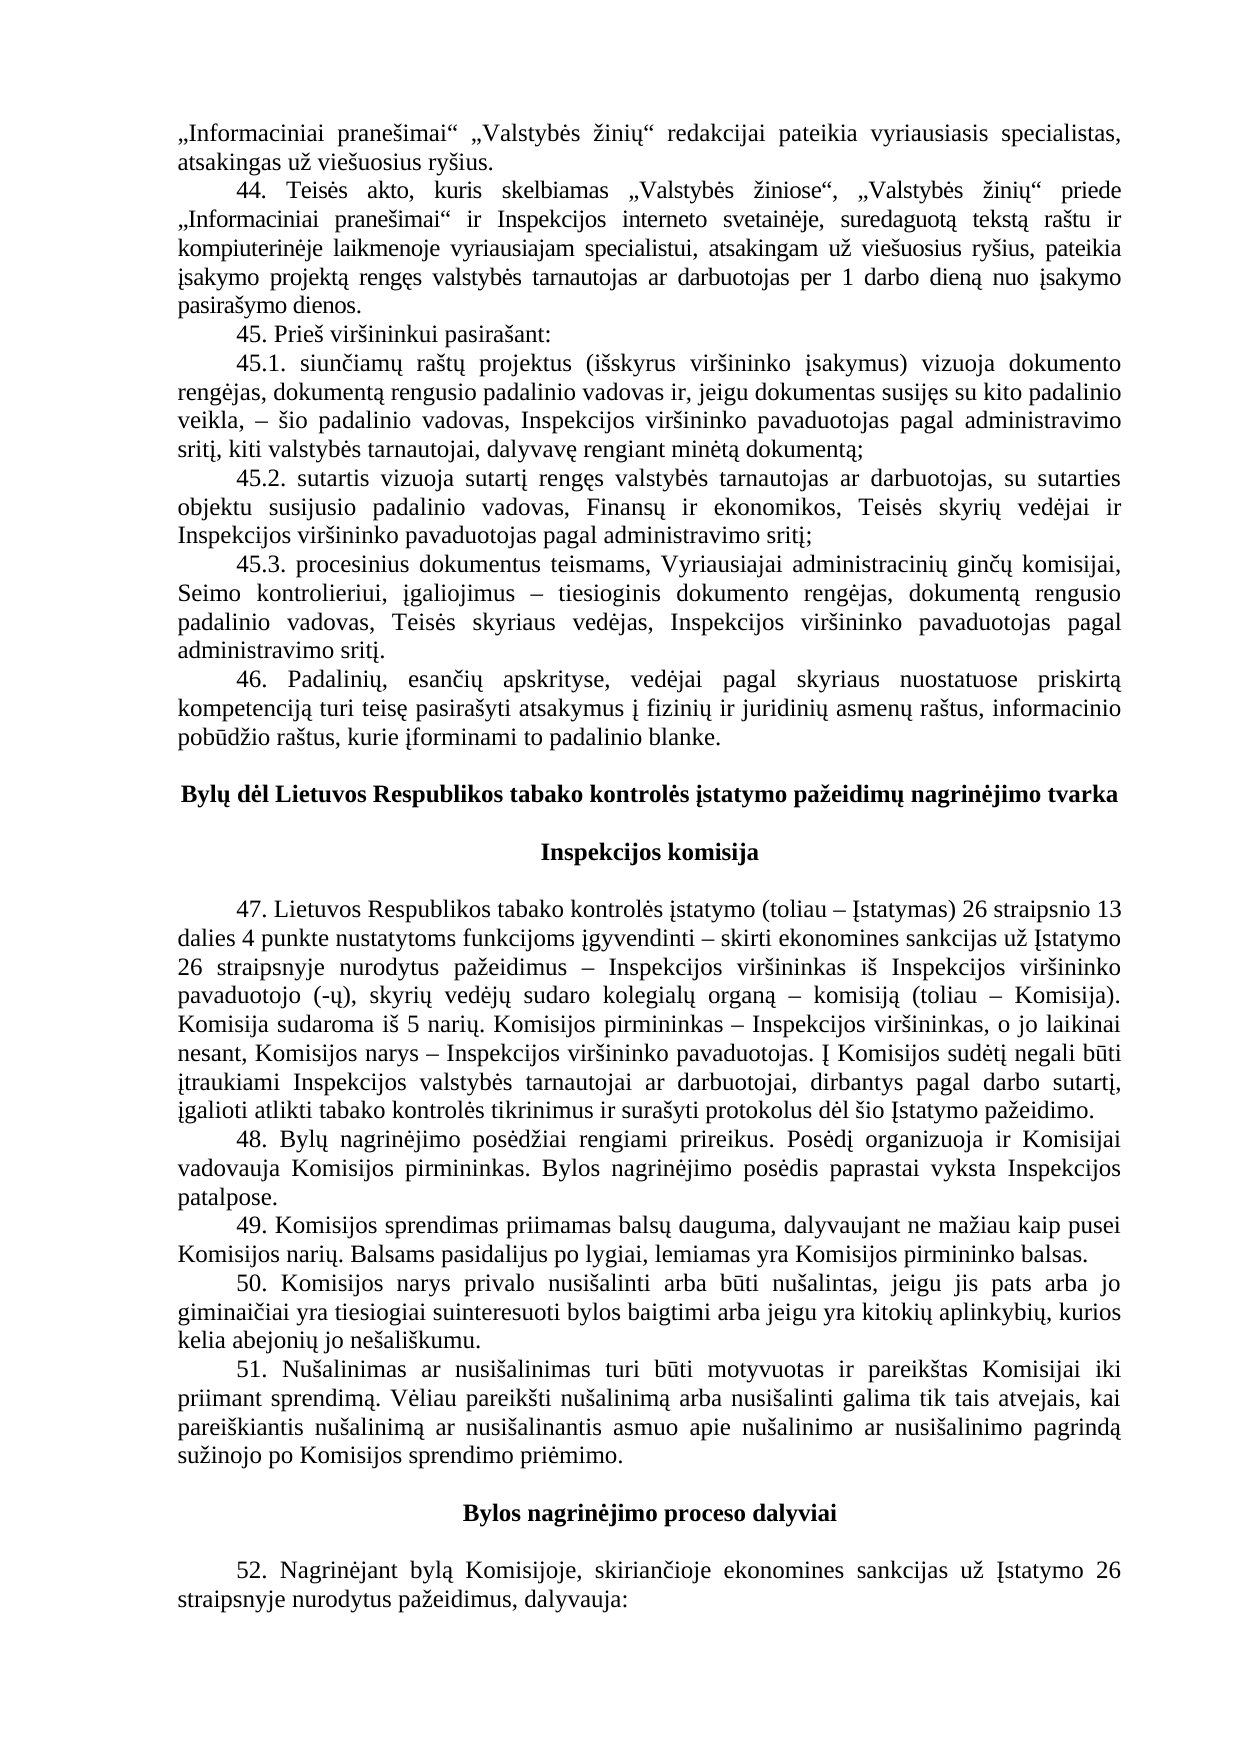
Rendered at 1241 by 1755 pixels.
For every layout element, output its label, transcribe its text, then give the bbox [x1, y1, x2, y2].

text „Informaciniai pranešimai“ „Valstybės žinių“ redakcijai pateikia vyriausiasis specialistas, atsakingas už viešuosius ryšius. [177, 118, 1122, 176]
text 46. Padalinių, esančių apskrityse, vedėjai pagal skyriaus nuostatuose priskirtą kompetenciją turi teisę pasirašyti atsakymus į fizinių ir juridinių asmenų raštus, informacinio pobūdžio raštus, kurie įforminami to padalinio blanke. [177, 664, 1122, 751]
text 48. Bylų nagrinėjimo posėdžiai rengiami prireikus. Posėdį organizuoja ir Komisijai vadovauja Komisijos pirmininkas. Bylos nagrinėjimo posėdis paprastai vyksta Inspekcijos patalpose. [177, 1124, 1122, 1211]
text 50. Komisijos narys privalo nusišalinti arba būti nušalintas, jeigu jis pats arba jo giminaičiai yra tiesiogiai suinteresuoti bylos baigtimi arba jeigu yra kitokių aplinkybių, kurios kelia abejonių jo nešališkumu. [177, 1268, 1122, 1354]
text 45.1. siunčiamų raštų projektus (išskyrus viršininko įsakymus) vizuoja dokumento rengėjas, dokumentą rengusio padalinio vadovas ir, jeigu dokumentas susijęs su kito padalinio veikla, – šio padalinio vadovas, Inspekcijos viršininko pavaduotojas pagal administravimo sritį, kiti valstybės tarnautojai, dalyvavę rengiant minėtą dokumentą; [177, 348, 1122, 463]
text 45. Prieš viršininkui pasirašant: [177, 319, 1122, 348]
text 47. Lietuvos Respublikos tabako kontrolės įstatymo (toliau – Įstatymas) 26 straipsnio 13 dalies 4 punkte nustatytoms funkcijoms įgyvendinti – skirti ekonomines sankcijas už Įstatymo 26 straipsnyje nurodytus pažeidimus – Inspekcijos viršininkas iš Inspekcijos viršininko pavaduotojo (-ų), skyrių vedėjų sudaro kolegialų organą – komisiją (toliau – Komisija). Komisija sudaroma iš 5 narių. Komisijos pirmininkas – Inspekcijos viršininkas, o jo laikinai nesant, Komisijos narys – Inspekcijos viršininko pavaduotojas. Į Komisijos sudėtį negali būti įtraukiami Inspekcijos valstybės tarnautojai ar darbuotojai, dirbantys pagal darbo sutartį, įgalioti atlikti tabako kontrolės tikrinimus ir surašyti protokolus dėl šio Įstatymo pažeidimo. [177, 894, 1122, 1124]
text 45.2. sutartis vizuoja sutartį rengęs valstybės tarnautojas ar darbuotojas, su sutarties objektu susijusio padalinio vadovas, Finansų ir ekonomikos, Teisės skyrių vedėjai ir Inspekcijos viršininko pavaduotojas pagal administravimo sritį; [177, 463, 1122, 549]
text Bylų dėl Lietuvos Respublikos tabako kontrolės įstatymo pažeidimų nagrinėjimo tvarka [177, 779, 1122, 808]
text Inspekcijos komisija [177, 837, 1122, 866]
text 44. Teisės akto, kuris skelbiamas „Valstybės žiniose“, „Valstybės žinių“ priede „Informaciniai pranešimai“ ir Inspekcijos interneto svetainėje, suredaguotą tekstą raštu ir kompiuterinėje laikmenoje vyriausiajam specialistui, atsakingam už viešuosius ryšius, pateikia įsakymo projektą rengęs valstybės tarnautojas ar darbuotojas per 1 darbo dieną nuo įsakymo pasirašymo dienos. [177, 176, 1122, 319]
text 51. Nušalinimas ar nusišalinimas turi būti motyvuotas ir pareikštas Komisijai iki priimant sprendimą. Vėliau pareikšti nušalinimą arba nusišalinti galima tik tais atvejais, kai pareiškiantis nušalinimą ar nusišalinantis asmuo apie nušalinimo ar nusišalinimo pagrindą sužinojo po Komisijos sprendimo priėmimo. [177, 1354, 1122, 1469]
text Bylos nagrinėjimo proceso dalyviai [177, 1498, 1122, 1527]
text 49. Komisijos sprendimas priimamas balsų dauguma, dalyvaujant ne mažiau kaip pusei Komisijos narių. Balsams pasidalijus po lygiai, lemiamas yra Komisijos pirmininko balsas. [177, 1211, 1122, 1268]
text 45.3. procesinius dokumentus teismams, Vyriausiajai administracinių ginčų komisijai, Seimo kontrolieriui, įgaliojimus – tiesioginis dokumento rengėjas, dokumentą rengusio padalinio vadovas, Teisės skyriaus vedėjas, Inspekcijos viršininko pavaduotojas pagal administravimo sritį. [177, 549, 1122, 664]
text 52. Nagrinėjant bylą Komisijoje, skiriančioje ekonomines sankcijas už Įstatymo 26 straipsnyje nurodytus pažeidimus, dalyvauja: [177, 1556, 1122, 1613]
